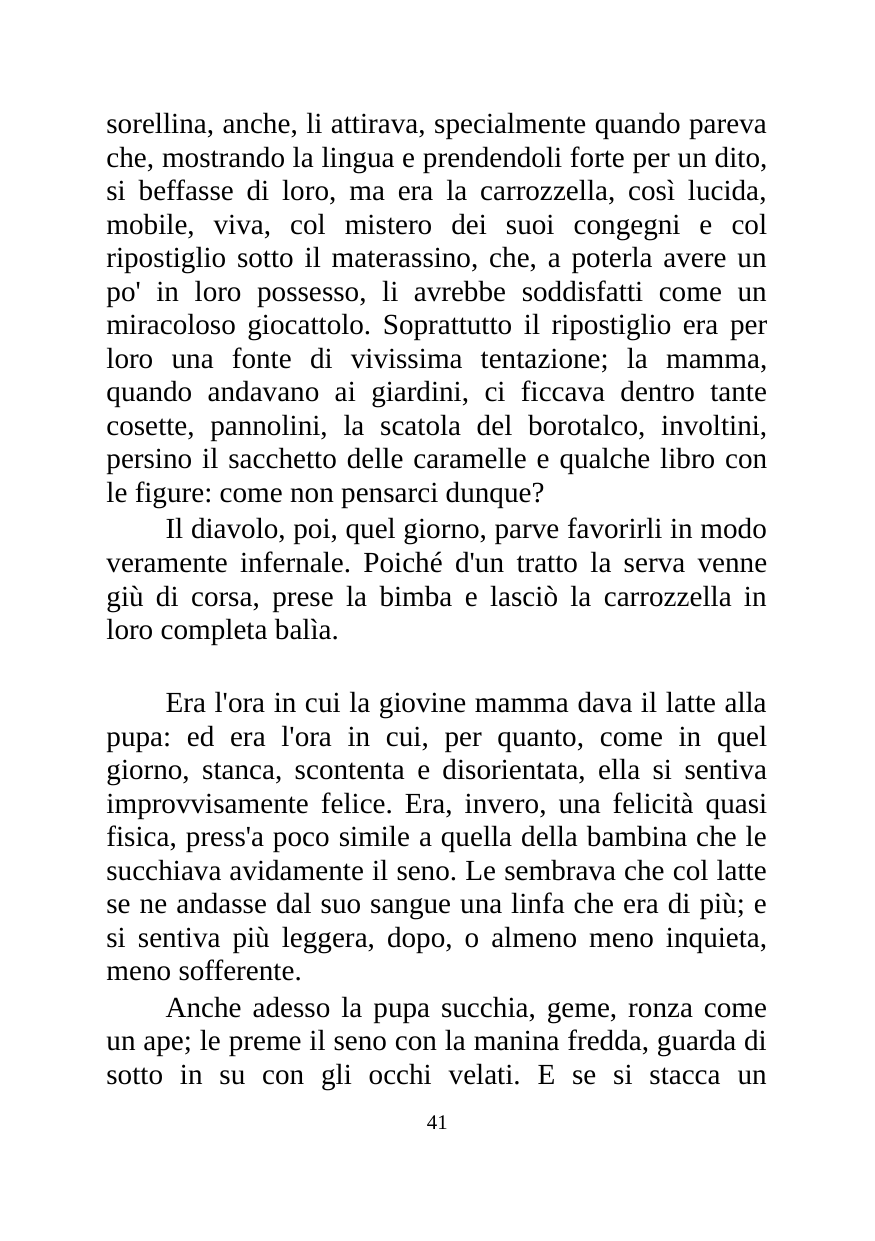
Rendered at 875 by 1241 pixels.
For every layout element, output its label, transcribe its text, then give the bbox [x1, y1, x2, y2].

text Era l'ora in cui la giovine mamma dava il latte alla pupa: ed era l'ora in cui, per quanto, come in quel giorno, stanca, scontenta e disorientata, ella si sentiva improvvisamente felice. Era, invero, una felicità quasi fisica, press'a poco simile a quella della bambina che le succhiava avidamente il seno. Le sembrava che col latte se ne andasse dal suo sangue una linfa che era di più; e si sentiva più leggera, dopo, o almeno meno inquieta, meno sofferente. [106, 685, 768, 987]
text Il diavolo, poi, quel giorno, parve favorirli in modo veramente infernale. Poiché d'un tratto la serva venne giù di corsa, prese la bimba e lasciò la carrozzella in loro completa balìa. [106, 512, 768, 646]
text sorellina, anche, li attirava, specialmente quando pareva che, mostrando la lingua e prendendoli forte per un dito, si beffasse di loro, ma era la carrozzella, così lucida, mobile, viva, col mistero dei suoi congegni e col ripostiglio sotto il materassino, che, a poterla avere un po' in loro possesso, li avrebbe soddisfatti come un miracoloso giocattolo. Soprattutto il ripostiglio era per loro una fonte di vivissima tentazione; la mamma, quando andavano ai giardini, ci ficcava dentro tante cosette, pannolini, la scatola del borotalco, involtini, persino il sacchetto delle caramelle e qualche libro con le figure: come non pensarci dunque? [106, 106, 768, 509]
text Anche adesso la pupa succhia, geme, ronza come un ape; le preme il seno con la manina fredda, guarda di sotto in su con gli occhi velati. E se si stacca un [106, 990, 768, 1091]
